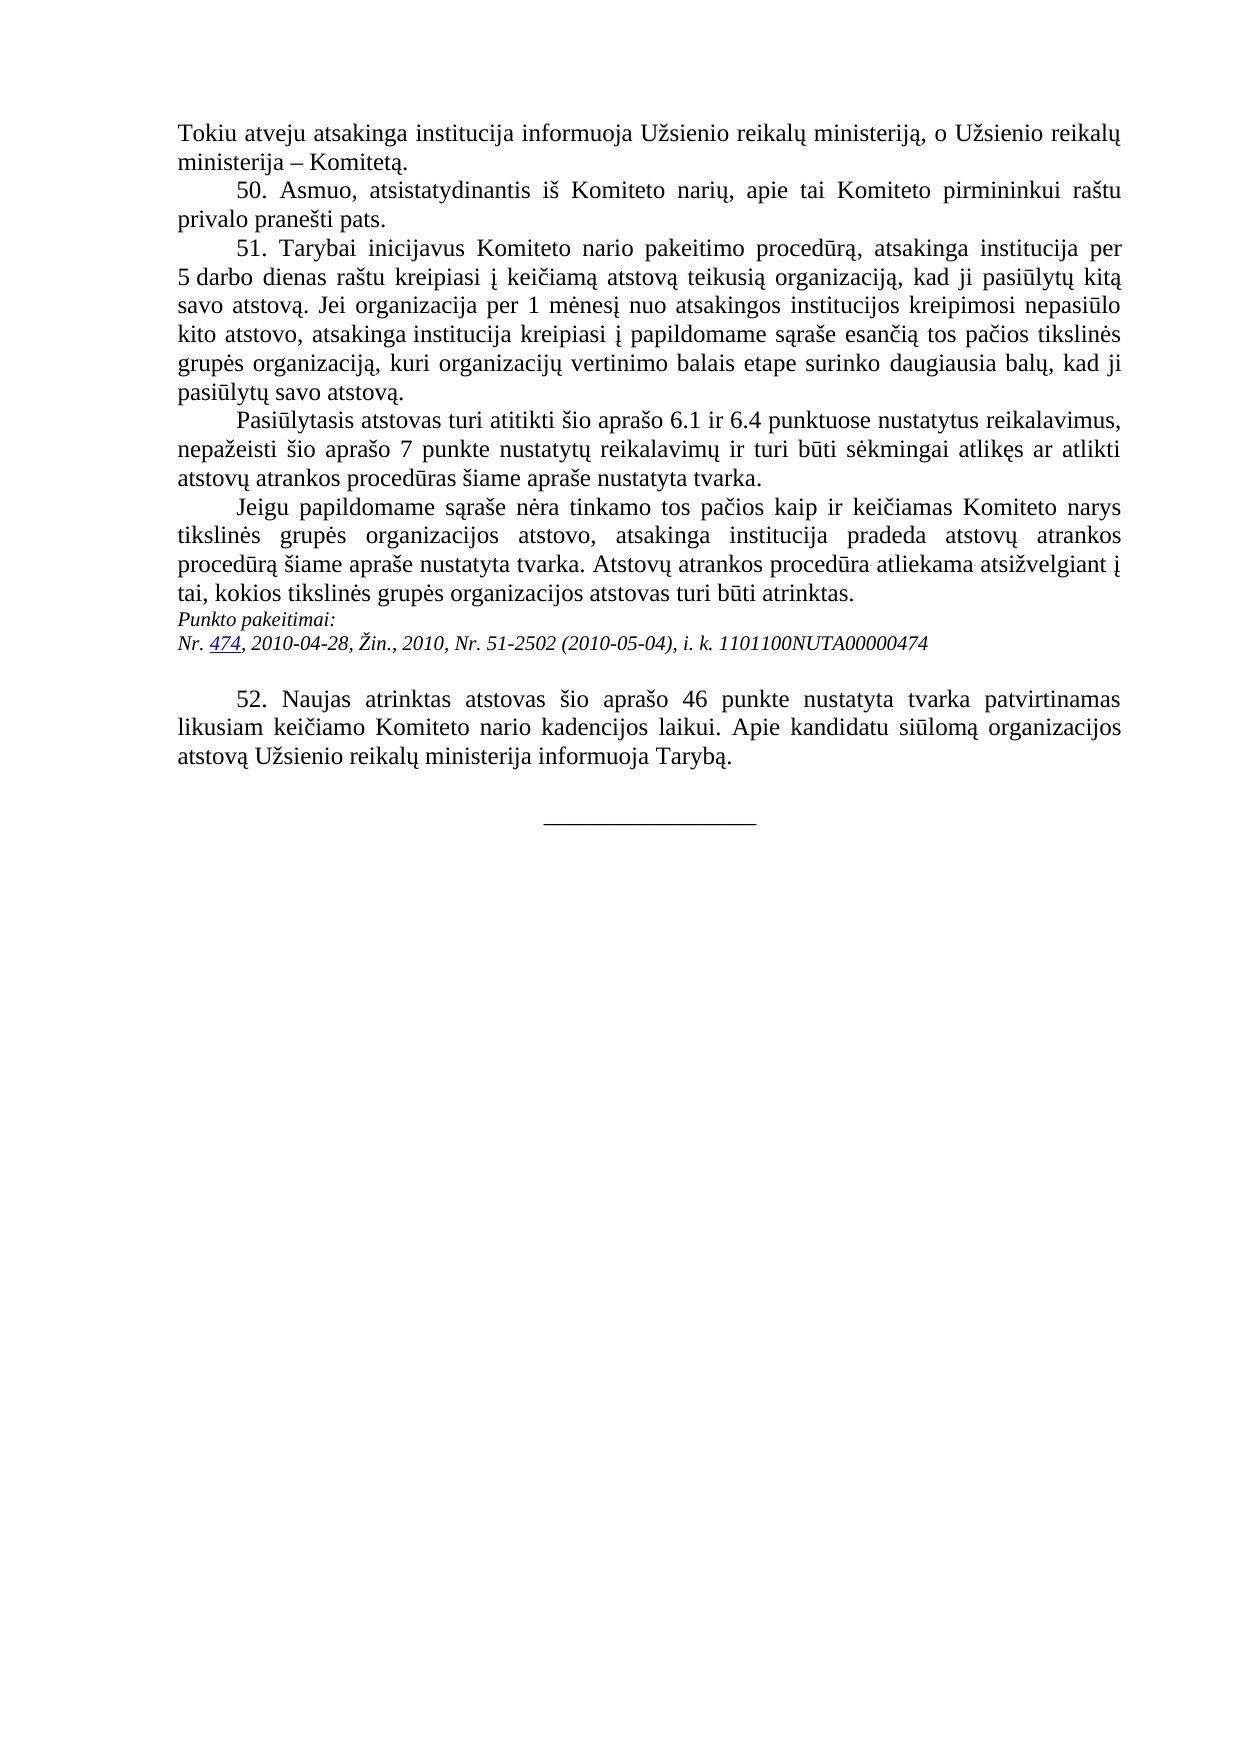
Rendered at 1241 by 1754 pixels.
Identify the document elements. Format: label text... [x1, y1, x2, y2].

text Pasiūlytasis atstovas turi atitikti šio aprašo 6.1 ir 6.4 punktuose nustatytus reikalavimus, nepažeisti šio aprašo 7 punkte nustatytų reikalavimų ir turi būti sėkmingai atlikęs ar atlikti atstovų atrankos procedūras šiame apraše nustatyta tvarka. [177, 406, 1122, 492]
text 52. Naujas atrinktas atstovas šio aprašo 46 punkte nustatyta tvarka patvirtinamas likusiam keičiamo Komiteto nario kadencijos laikui. Apie kandidatu siūlomą organizacijos atstovą Užsienio reikalų ministerija informuoja Tarybą. [177, 684, 1122, 770]
text Tokiu atveju atsakinga institucija informuoja Užsienio reikalų ministeriją, o Užsienio reikalų ministerija – Komitetą. [177, 118, 1122, 176]
text 50. Asmuo, atsistatydinantis iš Komiteto narių, apie tai Komiteto pirmininkui raštu privalo pranešti pats. [177, 176, 1122, 233]
text _________________ [177, 799, 1122, 827]
text Nr. 474, 2010-04-28, Žin., 2010, Nr. 51-2502 (2010-05-04), i. k. 1101100NUTA00000474 [177, 631, 1122, 655]
text Jeigu papildomame sąraše nėra tinkamo tos pačios kaip ir keičiamas Komiteto narys tikslinės grupės organizacijos atstovo, atsakinga institucija pradeda atstovų atrankos procedūrą šiame apraše nustatyta tvarka. Atstovų atrankos procedūra atliekama atsižvelgiant į tai, kokios tikslinės grupės organizacijos atstovas turi būti atrinktas. [177, 492, 1122, 607]
text Punkto pakeitimai: [177, 607, 1122, 631]
text 51. Tarybai inicijavus Komiteto nario pakeitimo procedūrą, atsakinga institucija per 5 darbo dienas raštu kreipiasi į keičiamą atstovą teikusią organizaciją, kad ji pasiūlytų kitą savo atstovą. Jei organizacija per 1 mėnesį nuo atsakingos institucijos kreipimosi nepasiūlo kito atstovo, atsakinga institucija kreipiasi į papildomame sąraše esančią tos pačios tikslinės grupės organizaciją, kuri organizacijų vertinimo balais etape surinko daugiausia balų, kad ji pasiūlytų savo atstovą. [177, 233, 1122, 406]
